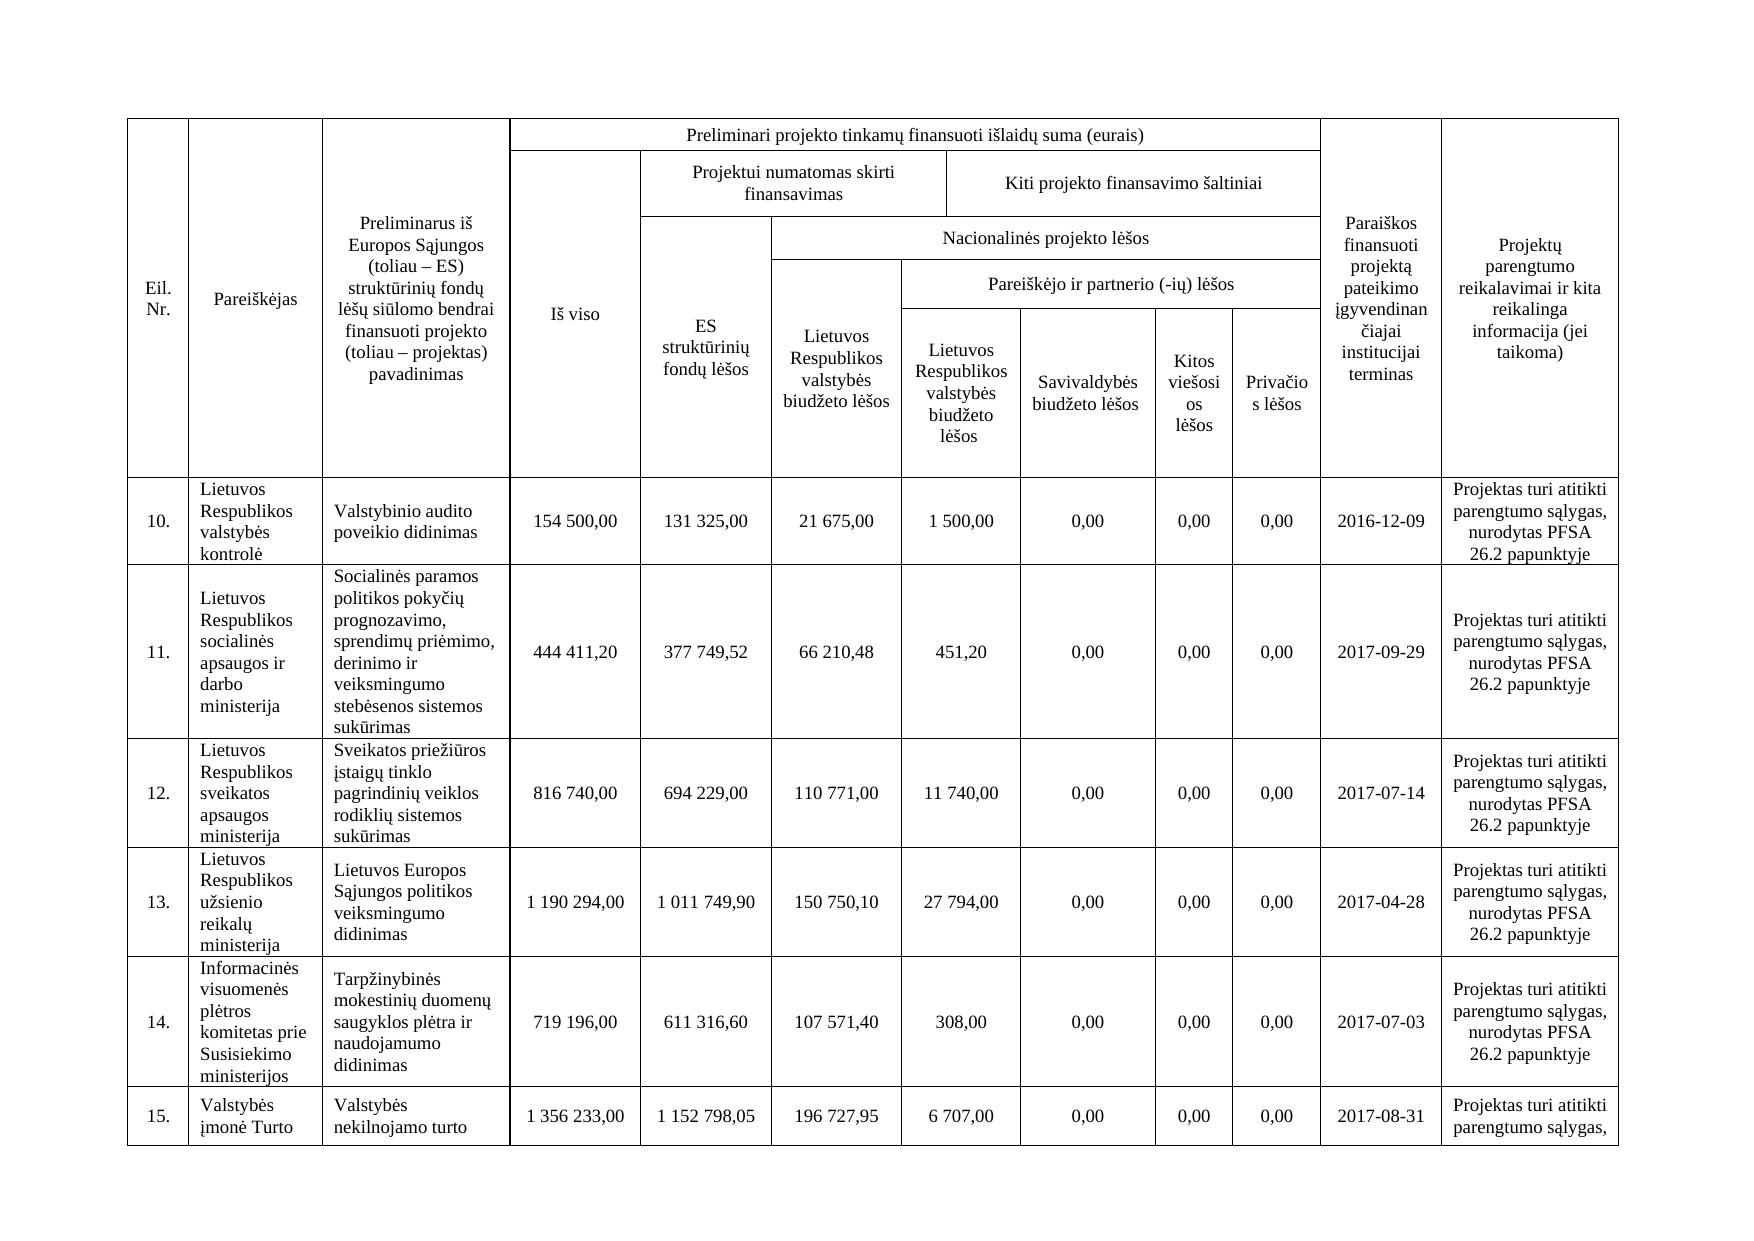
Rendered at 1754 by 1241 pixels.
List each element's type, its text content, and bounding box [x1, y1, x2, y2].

table_cell Lietuvos Respublikos sveikatos apsaugos ministerija [189, 739, 322, 847]
table_cell 0,00 [1156, 848, 1232, 956]
table_cell [1619, 216, 1624, 259]
table_header Paraiškos finansuoti projektą pateikimo įgyvendinančiajai institucijai terminas [1321, 119, 1441, 477]
table_cell Savivaldybės biudžeto lėšos [1021, 309, 1155, 477]
table_cell 2017-07-14 [1321, 739, 1441, 847]
table_cell Socialinės paramos politikos pokyčių prognozavimo, sprendimų priėmimo, derinimo ir veiksmingumo stebėsenos sistemos sukūrimas [323, 565, 509, 738]
table_cell Valstybės nekilnojamo turto [323, 1087, 509, 1144]
table_cell 1 152 798,05 [641, 1087, 771, 1144]
table_header Pareiškėjas [189, 119, 322, 477]
table_cell 21 675,00 [772, 478, 901, 564]
table_cell Projektas turi atitikti parengtumo sąlygas, nurodytas PFSA 26.2 papunktyje [1442, 565, 1618, 738]
table_cell Tarpžinybinės mokestinių duomenų saugyklos plėtra ir naudojamumo didinimas [323, 957, 509, 1086]
table_cell Lietuvos Respublikos valstybės biudžeto lėšos [772, 260, 901, 477]
table_cell Projektas turi atitikti parengtumo sąlygas, nurodytas PFSA 26.2 papunktyje [1442, 848, 1618, 956]
table_cell 196 727,95 [772, 1087, 901, 1144]
table_cell Projektas turi atitikti parengtumo sąlygas, nurodytas PFSA 26.2 papunktyje [1442, 478, 1618, 564]
table_cell 1 500,00 [902, 478, 1020, 564]
table_cell Iš viso [511, 151, 640, 477]
table_cell 11 740,00 [902, 739, 1020, 847]
table_cell [1619, 150, 1624, 216]
table_cell Valstybės įmonė Turto [189, 1087, 322, 1144]
table_cell 0,00 [1156, 1087, 1232, 1144]
table_cell [1619, 956, 1624, 1086]
table_cell Lietuvos Respublikos valstybės kontrolė [189, 478, 322, 564]
table_cell 2017-07-03 [1321, 957, 1441, 1086]
table_cell 451,20 [902, 565, 1020, 738]
table_cell 0,00 [1021, 739, 1155, 847]
table_header Eil. Nr. [128, 119, 188, 477]
table_cell 694 229,00 [641, 739, 771, 847]
table_cell 377 749,52 [641, 565, 771, 738]
table_cell 816 740,00 [511, 739, 640, 847]
table_cell 131 325,00 [641, 478, 771, 564]
table_cell 0,00 [1156, 478, 1232, 564]
table_cell 0,00 [1233, 848, 1320, 956]
table_cell 719 196,00 [511, 957, 640, 1086]
table_cell 0,00 [1021, 848, 1155, 956]
table_cell 107 571,40 [772, 957, 901, 1086]
table_cell 1 011 749,90 [641, 848, 771, 956]
table_cell Projektui numatomas skirti finansavimas [641, 151, 946, 216]
table_cell 0,00 [1233, 1087, 1320, 1144]
table_cell 1 190 294,00 [511, 848, 640, 956]
table_cell 10. [128, 478, 188, 564]
table_cell 0,00 [1233, 478, 1320, 564]
table_cell 2017-09-29 [1321, 565, 1441, 738]
table_cell Projektas turi atitikti parengtumo sąlygas, [1442, 1087, 1618, 1144]
table_cell 0,00 [1233, 739, 1320, 847]
table_cell 14. [128, 957, 188, 1086]
table_cell 1 356 233,00 [511, 1087, 640, 1144]
table_cell 0,00 [1156, 565, 1232, 738]
table_cell 154 500,00 [511, 478, 640, 564]
table_cell Lietuvos Respublikos socialinės apsaugos ir darbo ministerija [189, 565, 322, 738]
table_cell Lietuvos Europos Sąjungos politikos veiksmingumo didinimas [323, 848, 509, 956]
table_cell 0,00 [1233, 565, 1320, 738]
table_cell 12. [128, 739, 188, 847]
table_cell 13. [128, 848, 188, 956]
table_cell [1619, 477, 1624, 564]
table_cell 0,00 [1021, 565, 1155, 738]
table_cell 150 750,10 [772, 848, 901, 956]
table_cell 27 794,00 [902, 848, 1020, 956]
table_header Preliminarus iš Europos Sąjungos (toliau – ES) struktūrinių fondų lėšų siūlomo bendrai finansuoti projekto (toliau – projektas) pavadinimas [323, 119, 509, 477]
table_cell [1619, 308, 1624, 477]
table_cell Privačios lėšos [1233, 309, 1320, 477]
table_header Preliminari projekto tinkamų finansuoti išlaidų suma (eurais) [511, 119, 1320, 149]
table_cell Nacionalinės projekto lėšos [772, 217, 1320, 259]
table_cell Kiti projekto finansavimo šaltiniai [947, 151, 1320, 216]
table_cell 0,00 [1021, 1087, 1155, 1144]
table_cell 2016-12-09 [1321, 478, 1441, 564]
table_cell [1619, 738, 1624, 847]
table_cell 0,00 [1156, 957, 1232, 1086]
table_cell 611 316,60 [641, 957, 771, 1086]
table_header Projektų parengtumo reikalavimai ir kita reikalinga informacija (jei taikoma) [1442, 119, 1618, 477]
table_cell 15. [128, 1087, 188, 1144]
table_cell Projektas turi atitikti parengtumo sąlygas, nurodytas PFSA 26.2 papunktyje [1442, 957, 1618, 1086]
table_cell 0,00 [1021, 957, 1155, 1086]
table_cell [1619, 564, 1624, 738]
table_cell 0,00 [1233, 957, 1320, 1086]
table_cell 0,00 [1021, 478, 1155, 564]
table_cell [1619, 259, 1624, 307]
table_cell Projektas turi atitikti parengtumo sąlygas, nurodytas PFSA 26.2 papunktyje [1442, 739, 1618, 847]
table_cell Lietuvos Respublikos valstybės biudžeto lėšos [902, 309, 1020, 477]
table_header [1619, 118, 1624, 149]
table_cell 66 210,48 [772, 565, 901, 738]
table_cell 6 707,00 [902, 1087, 1020, 1144]
table_cell Sveikatos priežiūros įstaigų tinklo pagrindinių veiklos rodiklių sistemos sukūrimas [323, 739, 509, 847]
table_cell Informacinės visuomenės plėtros komitetas prie Susisiekimo ministerijos [189, 957, 322, 1086]
table_cell ES struktūrinių fondų lėšos [641, 217, 771, 477]
table_cell [1619, 1086, 1624, 1144]
table_cell Valstybinio audito poveikio didinimas [323, 478, 509, 564]
table_cell [1619, 847, 1624, 956]
table_cell 0,00 [1156, 739, 1232, 847]
table_cell Pareiškėjo ir partnerio (-ių) lėšos [902, 260, 1320, 307]
table_cell 2017-08-31 [1321, 1087, 1441, 1144]
table_cell 308,00 [902, 957, 1020, 1086]
table_cell Kitos viešosios lėšos [1156, 309, 1232, 477]
table_cell 110 771,00 [772, 739, 901, 847]
table_cell 11. [128, 565, 188, 738]
table_cell 444 411,20 [511, 565, 640, 738]
table_cell 2017-04-28 [1321, 848, 1441, 956]
table_cell Lietuvos Respublikos užsienio reikalų ministerija [189, 848, 322, 956]
